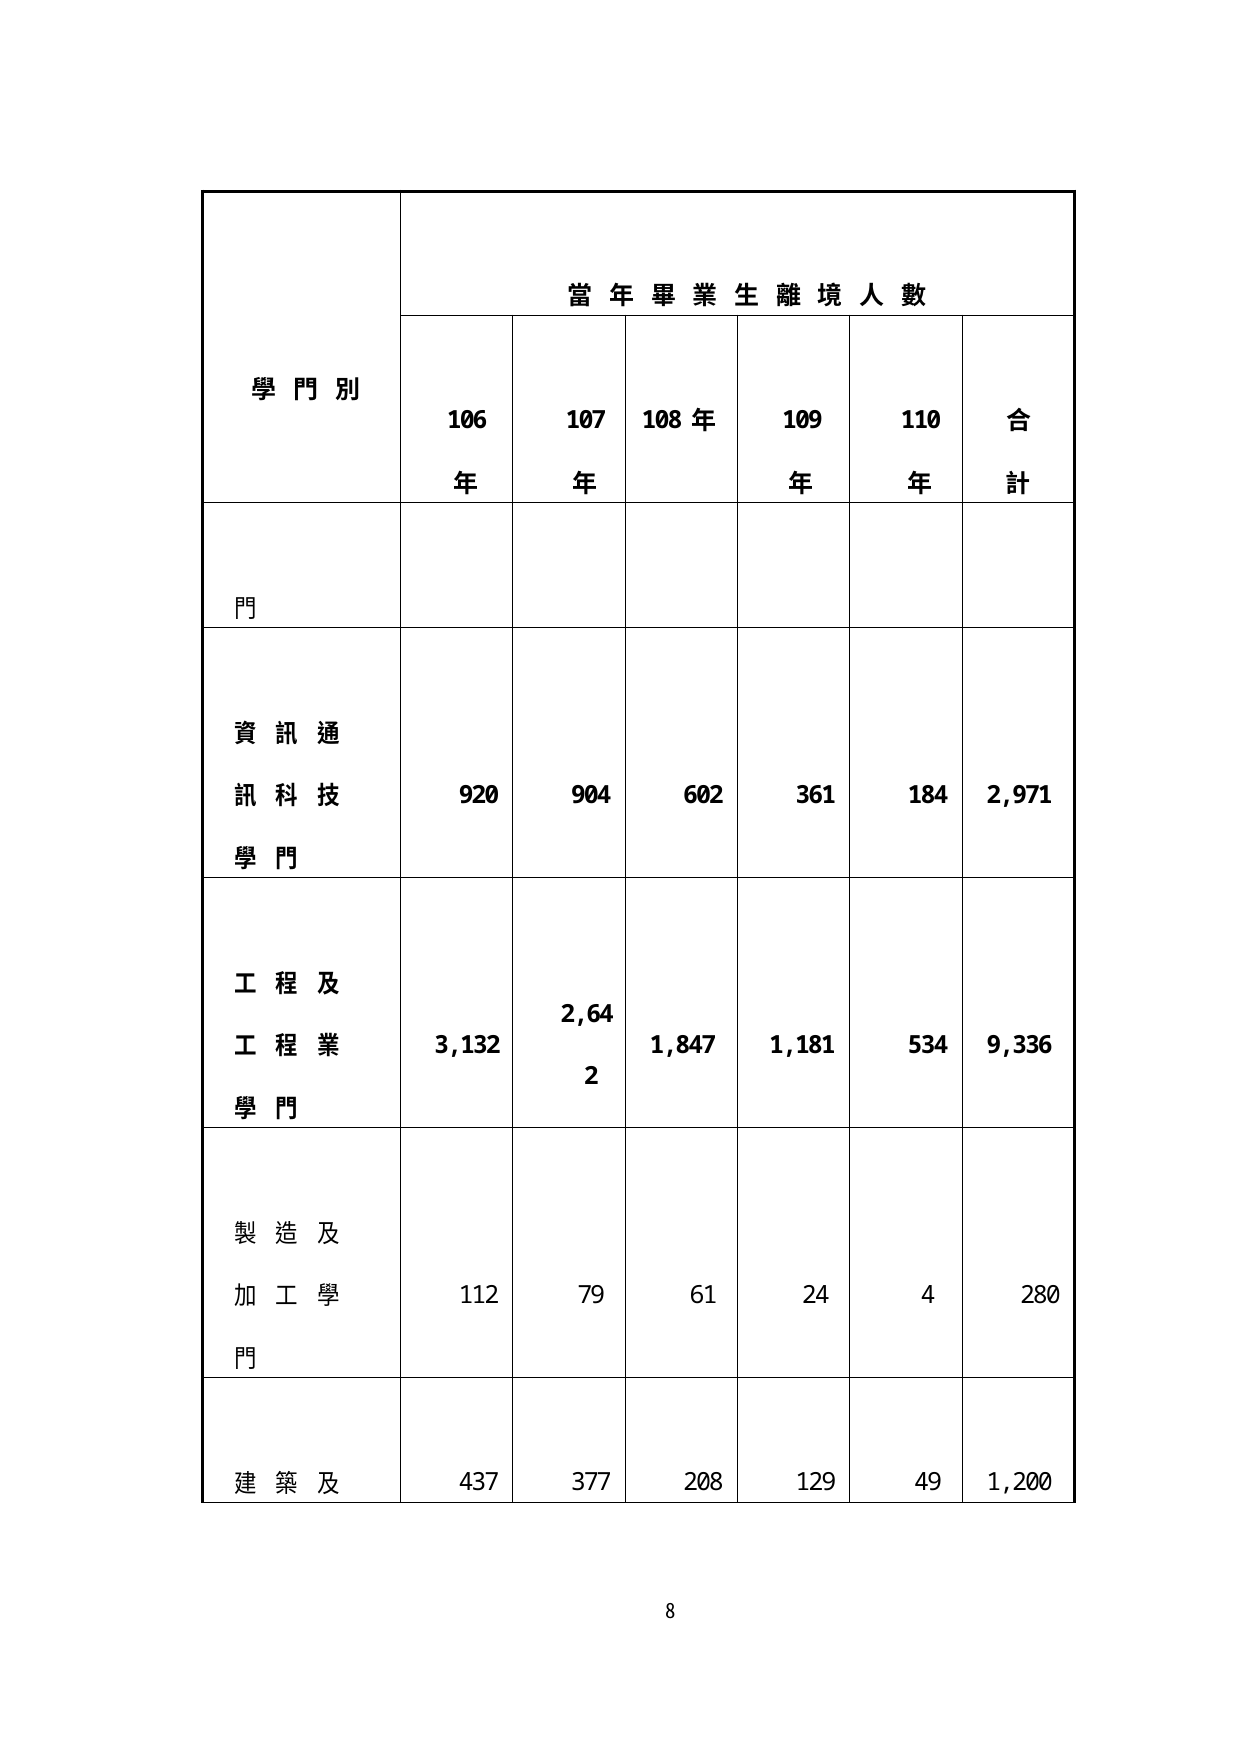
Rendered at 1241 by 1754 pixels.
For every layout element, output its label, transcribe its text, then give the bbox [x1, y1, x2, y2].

table_cell 4 [850, 1128, 962, 1377]
table_cell 377 [513, 1378, 625, 1502]
table_cell 61 [626, 1128, 737, 1377]
table_cell 129 [738, 1378, 849, 1502]
table_cell 361 [738, 628, 849, 877]
table_cell 109年 [738, 316, 849, 502]
table_cell 280 [963, 1128, 1073, 1377]
table_cell 門 [204, 503, 400, 627]
table_cell 合 計 [963, 316, 1073, 502]
table_cell 602 [626, 628, 737, 877]
table_cell [513, 503, 625, 627]
table_cell 534 [850, 878, 962, 1127]
table_cell 904 [513, 628, 625, 877]
table_header 當年畢業生離境人數 [401, 193, 1073, 314]
table_cell [963, 503, 1073, 627]
table_cell 112 [401, 1128, 512, 1377]
table_cell 49 [850, 1378, 962, 1502]
table_cell 製造及加工學門 [204, 1128, 400, 1377]
table_cell [738, 503, 849, 627]
table_cell 110年 [850, 316, 962, 502]
table_cell 24 [738, 1128, 849, 1377]
table_cell [850, 503, 962, 627]
table_cell 9,336 [963, 878, 1073, 1127]
table_cell 107年 [513, 316, 625, 502]
table_cell 184 [850, 628, 962, 877]
table_cell 2,642 [513, 878, 625, 1127]
table_cell 920 [401, 628, 512, 877]
table_cell 工程及工程業學門 [204, 878, 400, 1127]
table_cell 資訊通訊科技學門 [204, 628, 400, 877]
table_cell 1,181 [738, 878, 849, 1127]
table_cell 2,971 [963, 628, 1073, 877]
table_cell 437 [401, 1378, 512, 1502]
table_cell 108年 [626, 316, 737, 502]
table_cell 106年 [401, 316, 512, 502]
table_cell 208 [626, 1378, 737, 1502]
table_cell 79 [513, 1128, 625, 1377]
table_cell 3,132 [401, 878, 512, 1127]
table_cell 1,200 [963, 1378, 1073, 1502]
table_cell 1,847 [626, 878, 737, 1127]
table_header 學門別 [204, 193, 400, 502]
table_cell 建築及 [204, 1378, 400, 1502]
table_cell [626, 503, 737, 627]
table_cell [401, 503, 512, 627]
